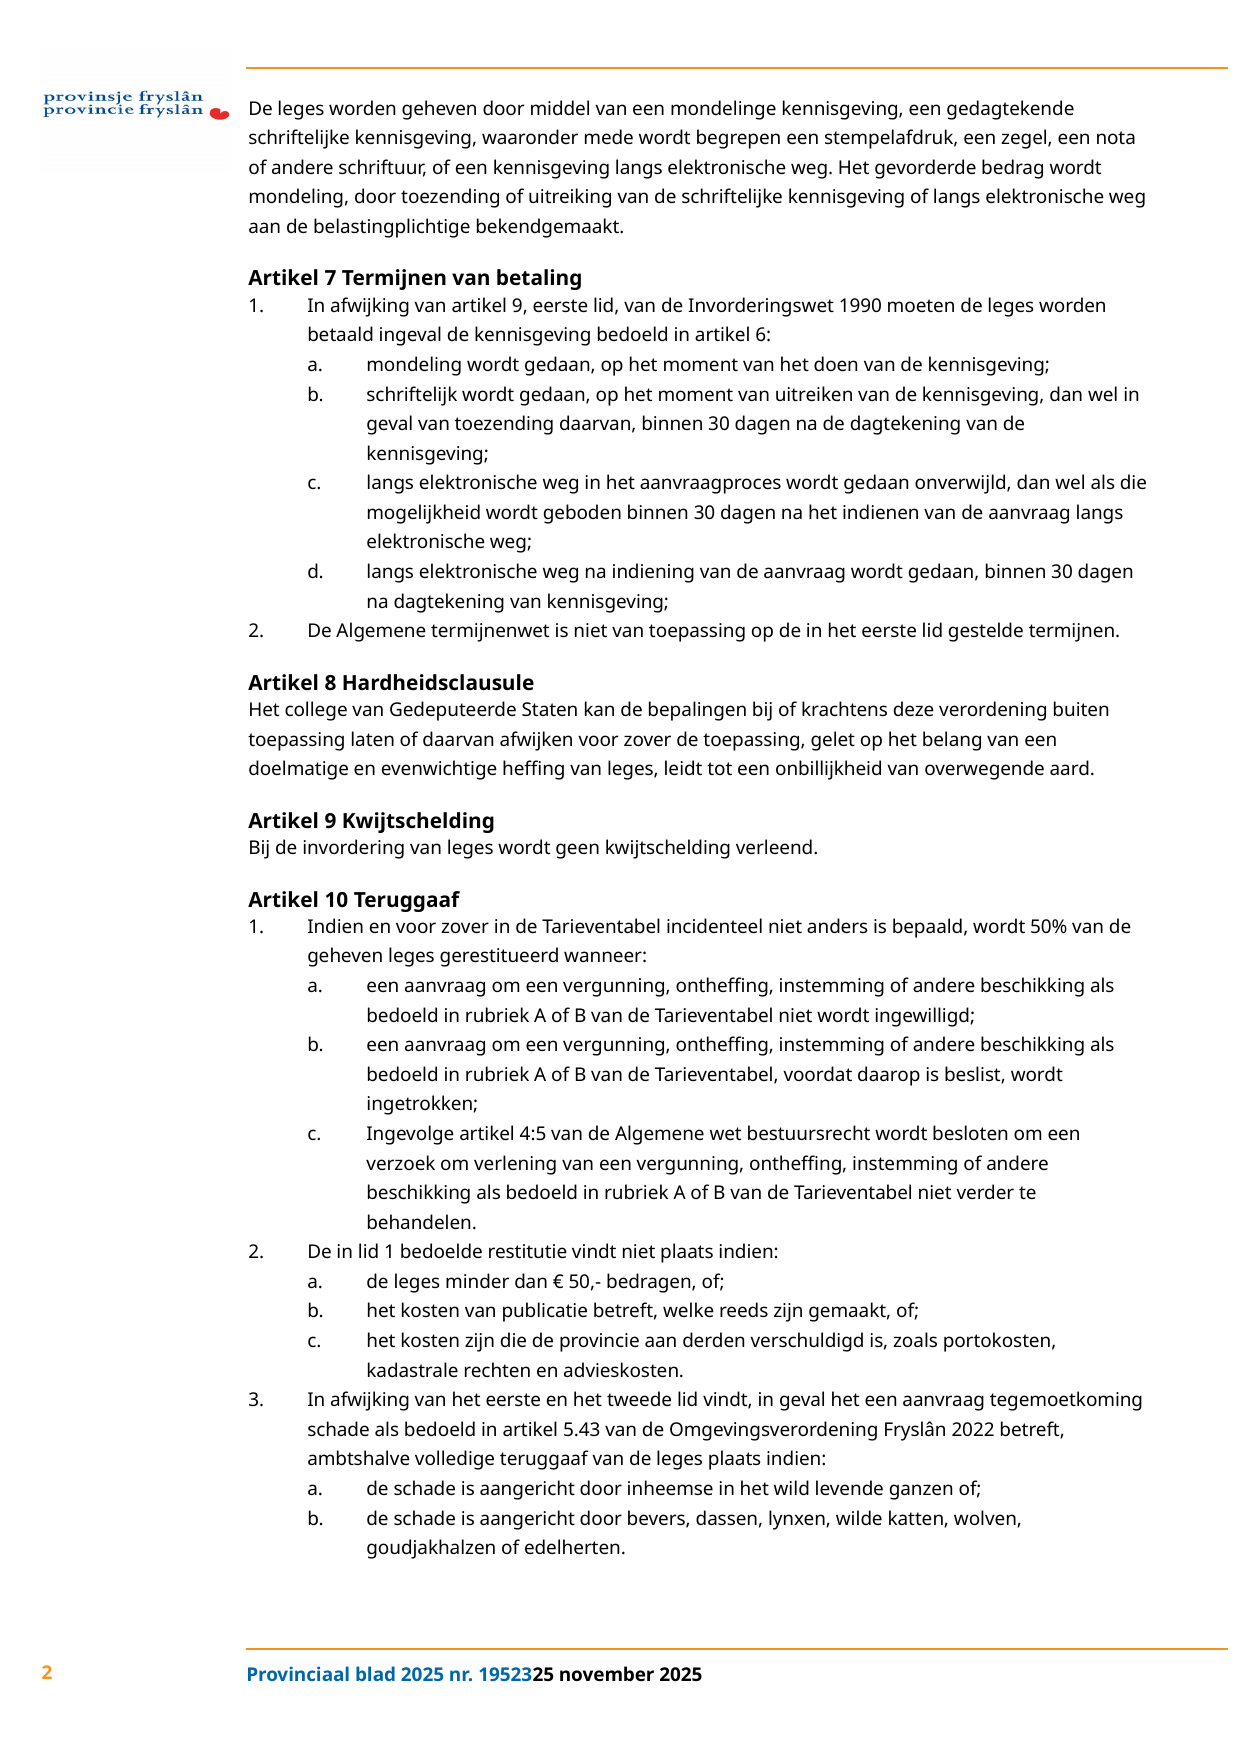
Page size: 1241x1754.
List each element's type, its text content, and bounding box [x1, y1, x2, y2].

list De in lid 1 bedoelde restitutie vindt niet plaats indien: [248, 1238, 1152, 1264]
list In afwijking van artikel 9, eerste lid, van de Invorderingswet 1990 moeten de leges worden betaald ingeval de kennisgeving bedoeld in artikel 6: [248, 292, 1152, 347]
list een aanvraag om een vergunning, ontheffing, instemming of andere beschikking als bedoeld in rubriek A of B van de Tarieventabel, voordat daarop is beslist, wordt ingetrokken; [307, 1031, 1152, 1116]
list het kosten zijn die de provincie aan derden verschuldigd is, zoals portokosten, kadastrale rechten en advieskosten. [307, 1327, 1152, 1383]
list een aanvraag om een vergunning, ontheffing, instemming of andere beschikking als bedoeld in rubriek A of B van de Tarieventabel niet wordt ingewilligd; [307, 972, 1152, 1028]
list de schade is aangericht door bevers, dassen, lynxen, wilde katten, wolven, goudjakhalzen of edelherten. [307, 1505, 1152, 1560]
list langs elektronische weg in het aanvraagproces wordt gedaan onverwijld, dan wel als die mogelijkheid wordt geboden binnen 30 dagen na het indienen van de aanvraag langs elektronische weg; [307, 469, 1152, 554]
list schriftelijk wordt gedaan, op het moment van uitreiken van de kennisgeving, dan wel in geval van toezending daarvan, binnen 30 dagen na de dagtekening van de kennisgeving; [307, 381, 1152, 466]
list de schade is aangericht door inheemse in het wild levende ganzen of; [307, 1475, 1152, 1501]
list langs elektronische weg na indiening van de aanvraag wordt gedaan, binnen 30 dagen na dagtekening van kennisgeving; [307, 558, 1152, 613]
list In afwijking van het eerste en het tweede lid vindt, in geval het een aanvraag tegemoetkoming schade als bedoeld in artikel 5.43 van de Omgevingsverordening Fryslân 2022 betreft, ambtshalve volledige teruggaaf van de leges plaats indien: [248, 1386, 1152, 1471]
list Ingevolge artikel 4:5 van de Algemene wet bestuursrecht wordt besloten om een verzoek om verlening van een vergunning, ontheffing, instemming of andere beschikking als bedoeld in rubriek A of B van de Tarieventabel niet verder te behandelen. [307, 1120, 1152, 1235]
text Artikel 7 Termijnen van betaling [248, 263, 1152, 292]
list Indien en voor zover in de Tarieventabel incidenteel niet anders is bepaald, wordt 50% van de geheven leges gerestitueerd wanneer: [248, 913, 1152, 968]
list mondeling wordt gedaan, op het moment van het doen van de kennisgeving; [307, 351, 1152, 377]
text Artikel 10 Teruggaaf [248, 885, 1152, 913]
picture [41, 47, 231, 172]
text Het college van Gedeputeerde Staten kan de bepalingen bij of krachtens deze verordening buiten toepassing laten of daarvan afwijken voor zover de toepassing, gelet op het belang van een doelmatige en evenwichtige heffing van leges, leidt tot een onbillijkheid van overwegende aard. [248, 696, 1152, 781]
text De leges worden geheven door middel van een mondelinge kennisgeving, een gedagtekende schriftelijke kennisgeving, waaronder mede wordt begrepen een stempelafdruk, een zegel, een nota of andere schriftuur, of een kennisgeving langs elektronische weg. Het gevorderde bedrag wordt mondeling, door toezending of uitreiking van de schriftelijke kennisgeving of langs elektronische weg aan de belastingplichtige bekendgemaakt. [248, 95, 1152, 239]
text Bij de invordering van leges wordt geen kwijtschelding verleend. [248, 834, 1152, 860]
list De Algemene termijnenwet is niet van toepassing op de in het eerste lid gestelde termijnen. [248, 617, 1152, 643]
text Artikel 8 Hardheidsclausule [248, 668, 1152, 696]
list de leges minder dan € 50,- bedragen, of; [307, 1268, 1152, 1294]
text Artikel 9 Kwijtschelding [248, 806, 1152, 834]
list het kosten van publicatie betreft, welke reeds zijn gemaakt, of; [307, 1298, 1152, 1323]
